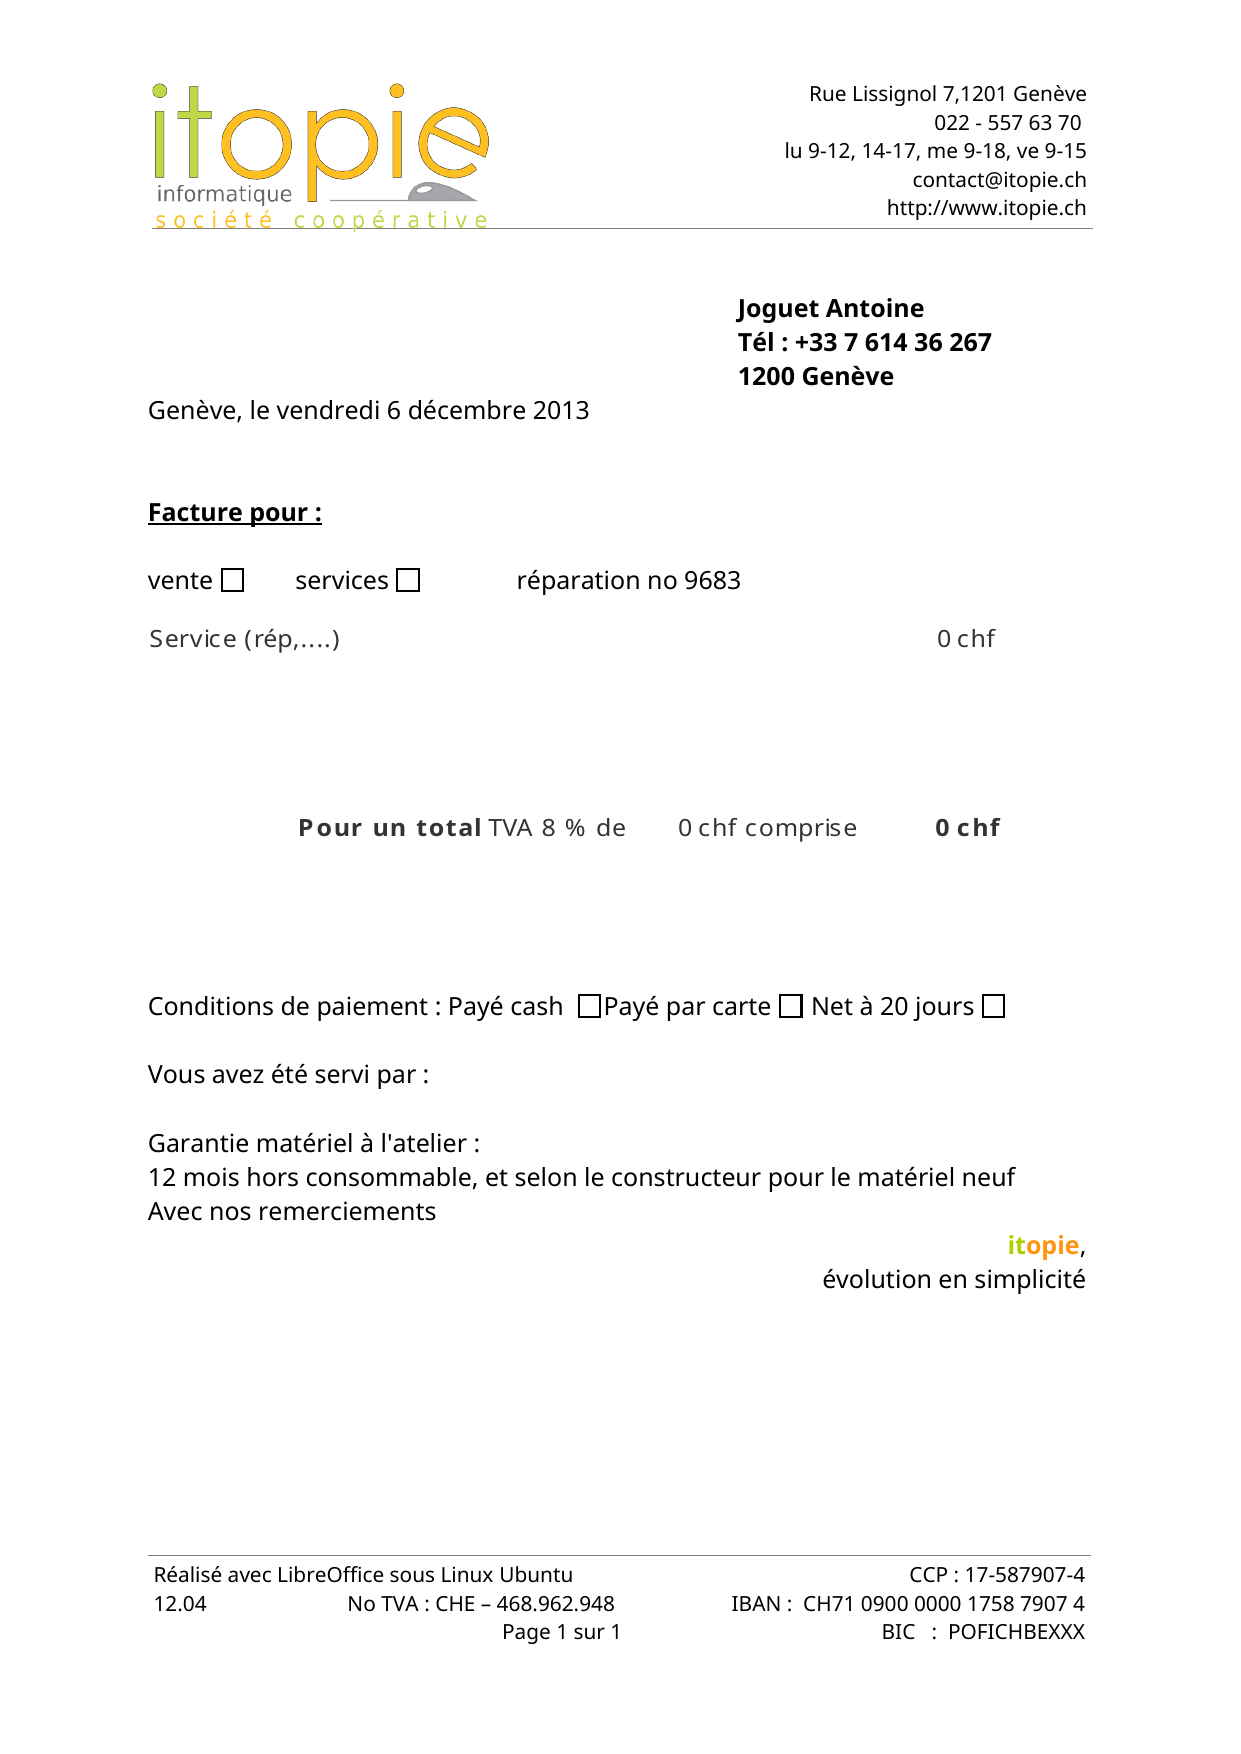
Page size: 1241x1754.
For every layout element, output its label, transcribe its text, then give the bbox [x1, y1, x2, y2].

text évolution en simplicité [148, 1262, 1093, 1296]
text 1200 Genève [148, 358, 1093, 392]
text Tél : +33 7 614 36 267 [148, 324, 1093, 358]
text Vous avez été servi par : [148, 1057, 1093, 1091]
text vente services réparation no 9683 [148, 563, 1093, 597]
text Joguet Antoine [148, 290, 1093, 324]
text Avec nos remerciements [148, 1193, 1093, 1227]
text Facture pour : [148, 495, 1093, 529]
text itopie, [148, 1227, 1093, 1262]
text Genève, le vendredi 6 décembre 2013 [148, 392, 1093, 427]
text Garantie matériel à l'atelier : [148, 1125, 1093, 1159]
text Conditions de paiement : Payé cash Payé par carte Net à 20 jours [148, 989, 1093, 1023]
picture [138, 72, 500, 244]
text 12 mois hors consommable, et selon le constructeur pour le matériel neuf [148, 1159, 1093, 1193]
